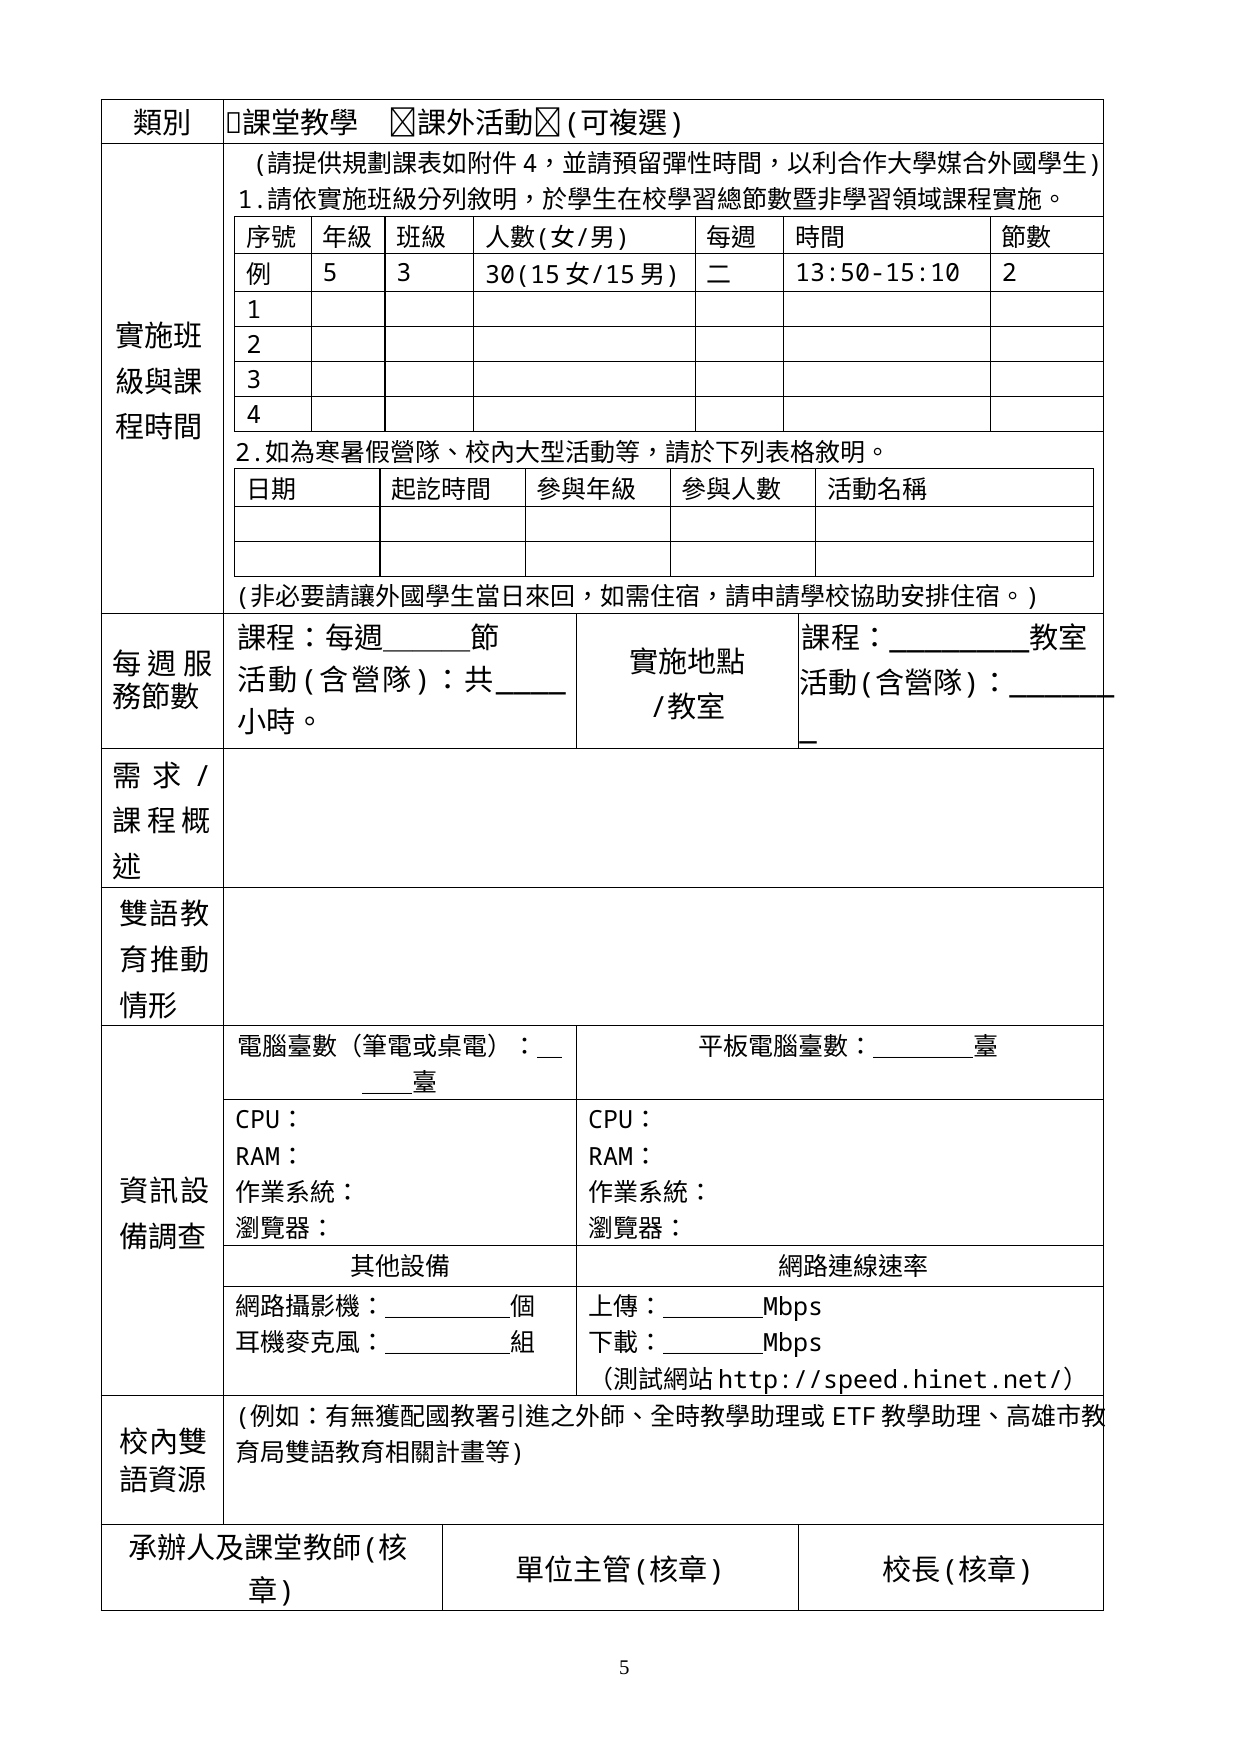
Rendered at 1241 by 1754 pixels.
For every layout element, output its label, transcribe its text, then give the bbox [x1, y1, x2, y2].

table_cell 1 [235, 292, 311, 326]
table_cell 實施班級與課程時間 [102, 144, 223, 327]
table_cell [474, 292, 695, 326]
table_cell 3 [386, 254, 473, 291]
table_cell [991, 292, 1103, 326]
table_header 年級 [312, 217, 384, 253]
table_cell 校內雙語資源 [102, 1427, 223, 1524]
table_cell 2 [991, 254, 1103, 291]
table_header 高雄市政府教育局 112學年度外國學生合作交流計畫 學校申請表 申請日期： 112 年_________月_________日 [75, 99, 101, 327]
table_cell 二 [696, 254, 783, 291]
table_header 每週 [696, 217, 783, 253]
table_cell 單位主管(核章) [443, 1525, 798, 1610]
table_cell 30(15女/15男) [474, 254, 695, 291]
table_cell 承辦人及課堂教師(核章) [102, 1525, 442, 1610]
table_cell 13:50-15:10 [784, 254, 990, 291]
table_cell (請提供規劃課表如附件4，並請預留彈性時間，以利合作大學媒合外國學生) 1.請依實施班級分列敘明，於學生在校學習總節數暨非學習領域課程實施。 2.如為寒暑假營隊、校內大型活動等，請於下列表格敘明。 (非必要請讓外國學生當日來回，如需住宿，請申請學校協助安排住宿。) [224, 144, 1103, 327]
table_header 序號 [235, 217, 311, 253]
table_header 人數(女/男) [474, 217, 695, 253]
table_header 高雄市政府教育局 112學年度外國學生合作交流計畫 學校申請表 申請日期： 112 年_________月_________日 [75, 1427, 101, 1611]
table_cell 類別 [102, 100, 223, 142]
table_cell 5 [312, 254, 384, 291]
table_cell (例如：有無獲配國教署引進之外師、全時教學助理或ETF教學助理、高雄市教育局雙語教育相關計畫等) [224, 1427, 1103, 1524]
table_header 時間 [784, 217, 990, 253]
table_header 班級 [386, 217, 473, 253]
table_cell 課堂教學 課外活動(可複選) [224, 100, 1103, 142]
table_cell [386, 292, 473, 326]
table_cell [696, 292, 783, 326]
table_cell 例 [235, 254, 311, 291]
table_cell [784, 292, 990, 326]
table_header 節數 [991, 217, 1103, 253]
table_cell [312, 292, 384, 326]
table_cell 校長(核章) [799, 1525, 1103, 1610]
